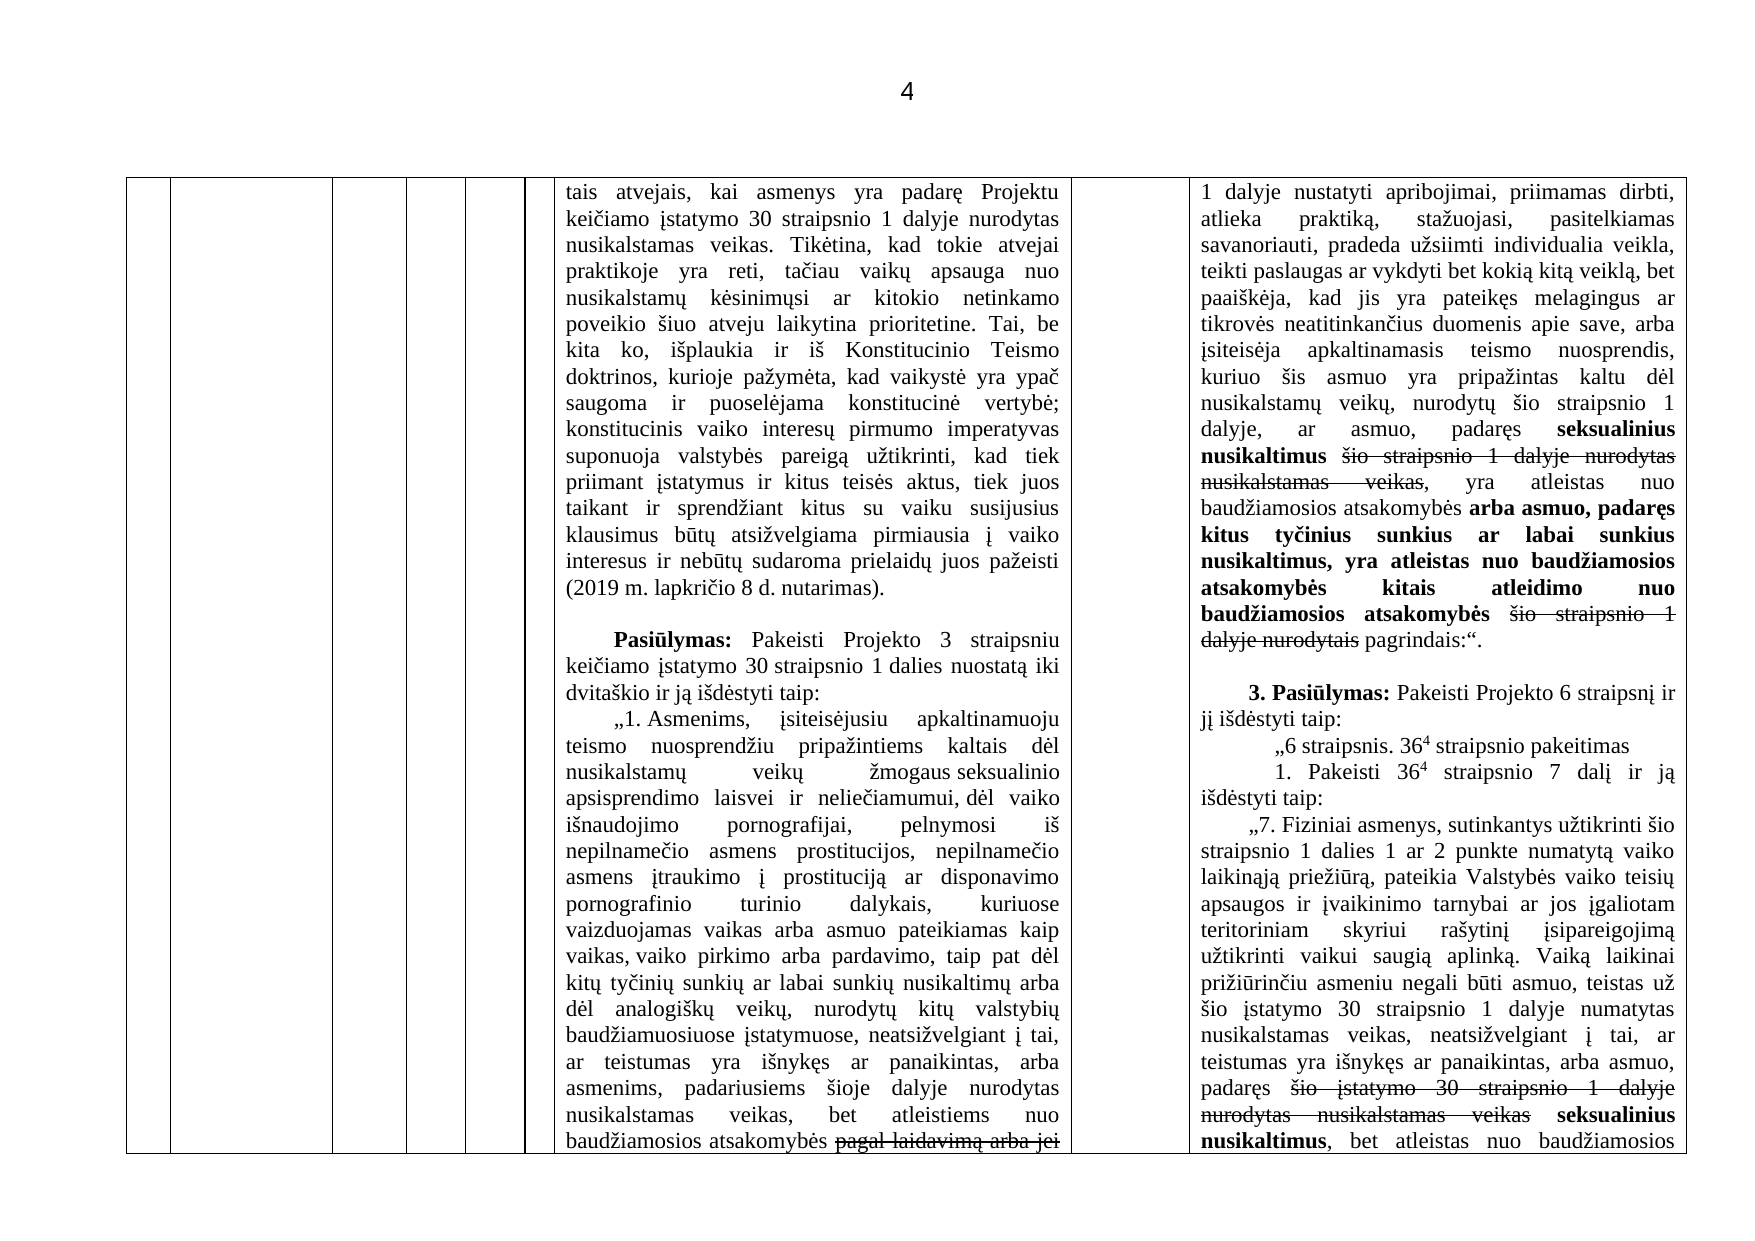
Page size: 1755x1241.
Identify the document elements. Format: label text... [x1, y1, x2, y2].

table_cell 1 dalyje nustatyti apribojimai, priimamas dirbti, atlieka praktiką, stažuojasi, pasitelkiamas savanoriauti, pradeda užsiimti individualia veikla, teikti paslaugas ar vykdyti bet kokią kitą veiklą, bet paaiškėja, kad jis yra pateikęs melagingus ar tikrovės neatitinkančius duomenis apie save, arba įsiteisėja apkaltinamasis teismo nuosprendis, kuriuo šis asmuo yra pripažintas kaltu dėl nusikalstamų veikų, nurodytų šio straipsnio 1 dalyje, ar asmuo, padaręs seksualinius nusikaltimus šio straipsnio 1 dalyje nurodytas nusikalstamas veikas, yra atleistas nuo baudžiamosios atsakomybės arba asmuo, padaręs kitus tyčinius sunkius ar labai sunkius nusikaltimus, yra atleistas nuo baudžiamosios atsakomybės kitais atleidimo nuo baudžiamosios atsakomybės šio straipsnio 1 dalyje nurodytais pagrindais:“. 3. Pasiūlymas: Pakeisti Projekto 6 straipsnį ir jį išdėstyti taip: „6 straipsnis. 364 straipsnio pakeitimas 1. Pakeisti 364 straipsnio 7 dalį ir ją išdėstyti taip: „7. Fiziniai asmenys, sutinkantys užtikrinti šio straipsnio 1 dalies 1 ar 2 punkte numatytą vaiko laikinąją priežiūrą, pateikia Valstybės vaiko teisių apsaugos ir įvaikinimo tarnybai ar jos įgaliotam teritoriniam skyriui rašytinį įsipareigojimą užtikrinti vaikui saugią aplinką. Vaiką laikinai prižiūrinčiu asmeniu negali būti asmuo, teistas už šio įstatymo 30 straipsnio 1 dalyje numatytas nusikalstamas veikas, neatsižvelgiant į tai, ar teistumas yra išnykęs ar panaikintas, arba asmuo, padaręs šio įstatymo 30 straipsnio 1 dalyje nurodytas nusikalstamas veikas seksualinius nusikaltimus, bet atleistas nuo baudžiamosios [1190, 178, 1686, 1153]
table_cell tais atvejais, kai asmenys yra padarę Projektu keičiamo įstatymo 30 straipsnio 1 dalyje nurodytas nusikalstamas veikas. Tikėtina, kad tokie atvejai praktikoje yra reti, tačiau vaikų apsauga nuo nusikalstamų kėsinimųsi ar kitokio netinkamo poveikio šiuo atveju laikytina prioritetine. Tai, be kita ko, išplaukia ir iš Konstitucinio Teismo doktrinos, kurioje pažymėta, kad vaikystė yra ypač saugoma ir puoselėjama konstitucinė vertybė; konstitucinis vaiko interesų pirmumo imperatyvas suponuoja valstybės pareigą užtikrinti, kad tiek priimant įstatymus ir kitus teisės aktus, tiek juos taikant ir sprendžiant kitus su vaiku susijusius klausimus būtų atsižvelgiama pirmiausia į vaiko interesus ir nebūtų sudaroma prielaidų juos pažeisti (2019 m. lapkričio 8 d. nutarimas). Pasiūlymas: Pakeisti Projekto 3 straipsniu keičiamo įstatymo 30 straipsnio 1 dalies nuostatą iki dvitaškio ir ją išdėstyti taip: „1. Asmenims, įsiteisėjusiu apkaltinamuoju teismo nuosprendžiu pripažintiems kaltais dėl nusikalstamų veikų žmogaus seksualinio apsisprendimo laisvei ir neliečiamumui, dėl vaiko išnaudojimo pornografijai, pelnymosi iš nepilnamečio asmens prostitucijos, nepilnamečio asmens įtraukimo į prostituciją ar disponavimo pornografinio turinio dalykais, kuriuose vaizduojamas vaikas arba asmuo pateikiamas kaip vaikas, vaiko pirkimo arba pardavimo, taip pat dėl kitų tyčinių sunkių ar labai sunkių nusikaltimų arba dėl analogiškų veikų, nurodytų kitų valstybių baudžiamuosiuose įstatymuose, neatsižvelgiant į tai, ar teistumas yra išnykęs ar panaikintas, arba asmenims, padariusiems šioje dalyje nurodytas nusikalstamas veikas, bet atleistiems nuo baudžiamosios atsakomybės pagal laidavimą arba jei [555, 178, 1071, 1153]
table_cell [466, 178, 524, 1153]
table_cell [171, 178, 332, 1153]
table_cell [407, 178, 465, 1153]
table_cell [127, 178, 170, 1153]
table_cell [1072, 178, 1189, 1153]
table_cell [333, 178, 406, 1153]
table_cell [526, 178, 554, 1153]
